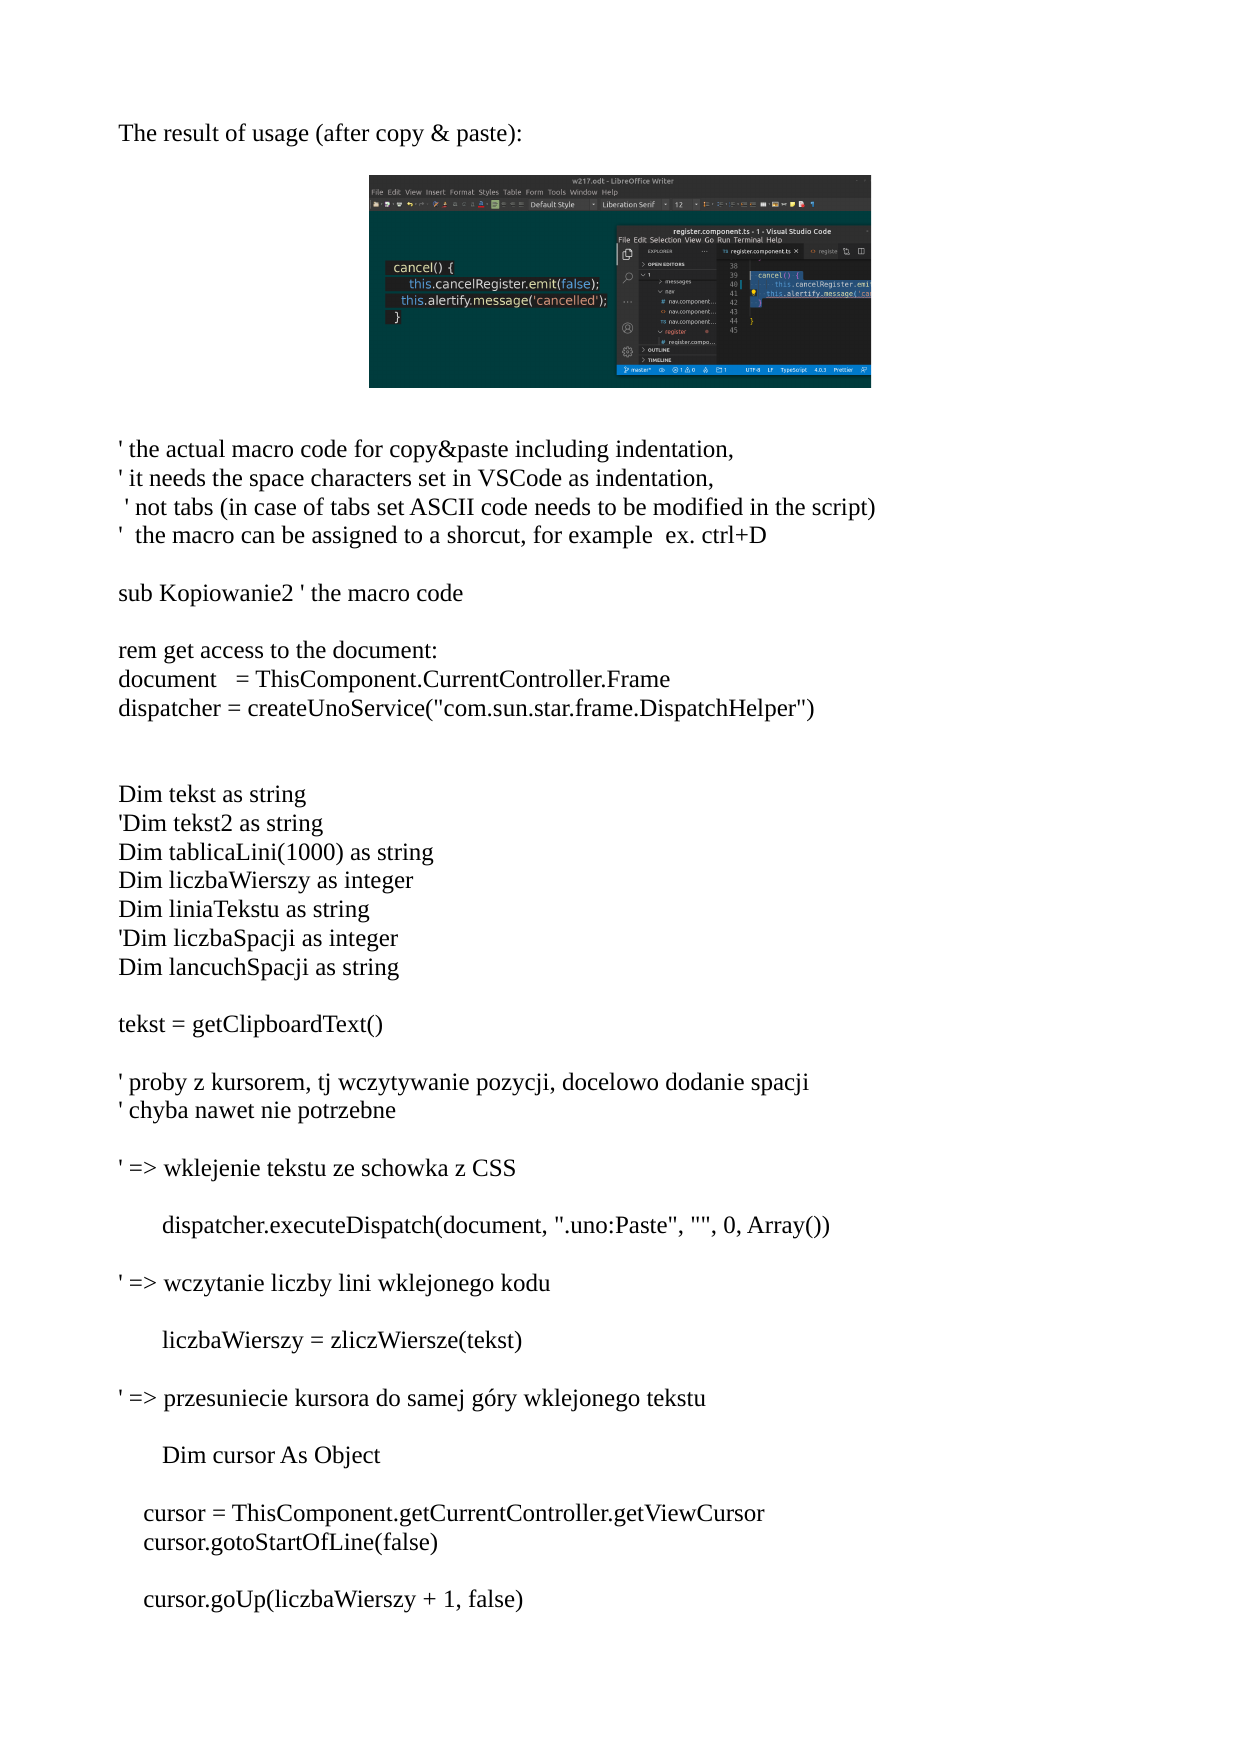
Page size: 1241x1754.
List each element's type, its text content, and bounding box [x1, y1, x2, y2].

text The result of usage (after copy & paste): [118, 118, 1122, 147]
text sub Kopiowanie2 ' the macro code [118, 578, 1122, 607]
text rem get access to the document: [118, 636, 1122, 664]
text ' it needs the space characters set in VSCode as indentation, [118, 463, 1122, 492]
text 'Dim tekst2 as string [118, 808, 1122, 837]
text ' chyba nawet nie potrzebne [118, 1096, 1122, 1124]
text dispatcher.executeDispatch(document, ".uno:Paste", "", 0, Array()) [118, 1211, 1122, 1239]
text ' => przesuniecie kursora do samej góry wklejonego tekstu [118, 1383, 1122, 1412]
text ' => wklejenie tekstu ze schowka z CSS [118, 1153, 1122, 1182]
text ' => wczytanie liczby lini wklejonego kodu [118, 1268, 1122, 1297]
text ' the macro can be assigned to a shorcut, for example ex. ctrl+D [118, 521, 1122, 549]
text Dim liczbaWierszy as integer [118, 866, 1122, 894]
text liczbaWierszy = zliczWiersze(tekst) [118, 1326, 1122, 1354]
text ' not tabs (in case of tabs set ASCII code needs to be modified in the script) [118, 492, 1122, 521]
text cursor.goUp(liczbaWierszy + 1, false) [118, 1584, 1122, 1613]
text ' proby z kursorem, tj wczytywanie pozycji, docelowo dodanie spacji [118, 1067, 1122, 1096]
text cursor.gotoStartOfLine(false) [118, 1527, 1122, 1556]
text Dim cursor As Object [118, 1441, 1122, 1469]
text 'Dim liczbaSpacji as integer [118, 923, 1122, 952]
text Dim tekst as string [118, 779, 1122, 808]
picture [369, 175, 872, 388]
text document = ThisComponent.CurrentController.Frame [118, 664, 1122, 693]
text tekst = getClipboardText() [118, 1009, 1122, 1038]
text Dim tablicaLini(1000) as string [118, 837, 1122, 866]
text Dim lancuchSpacji as string [118, 952, 1122, 981]
text Dim liniaTekstu as string [118, 894, 1122, 923]
text dispatcher = createUnoService("com.sun.star.frame.DispatchHelper") [118, 693, 1122, 722]
text cursor = ThisComponent.getCurrentController.getViewCursor [118, 1498, 1122, 1527]
text ' the actual macro code for copy&paste including indentation, [118, 434, 1122, 463]
